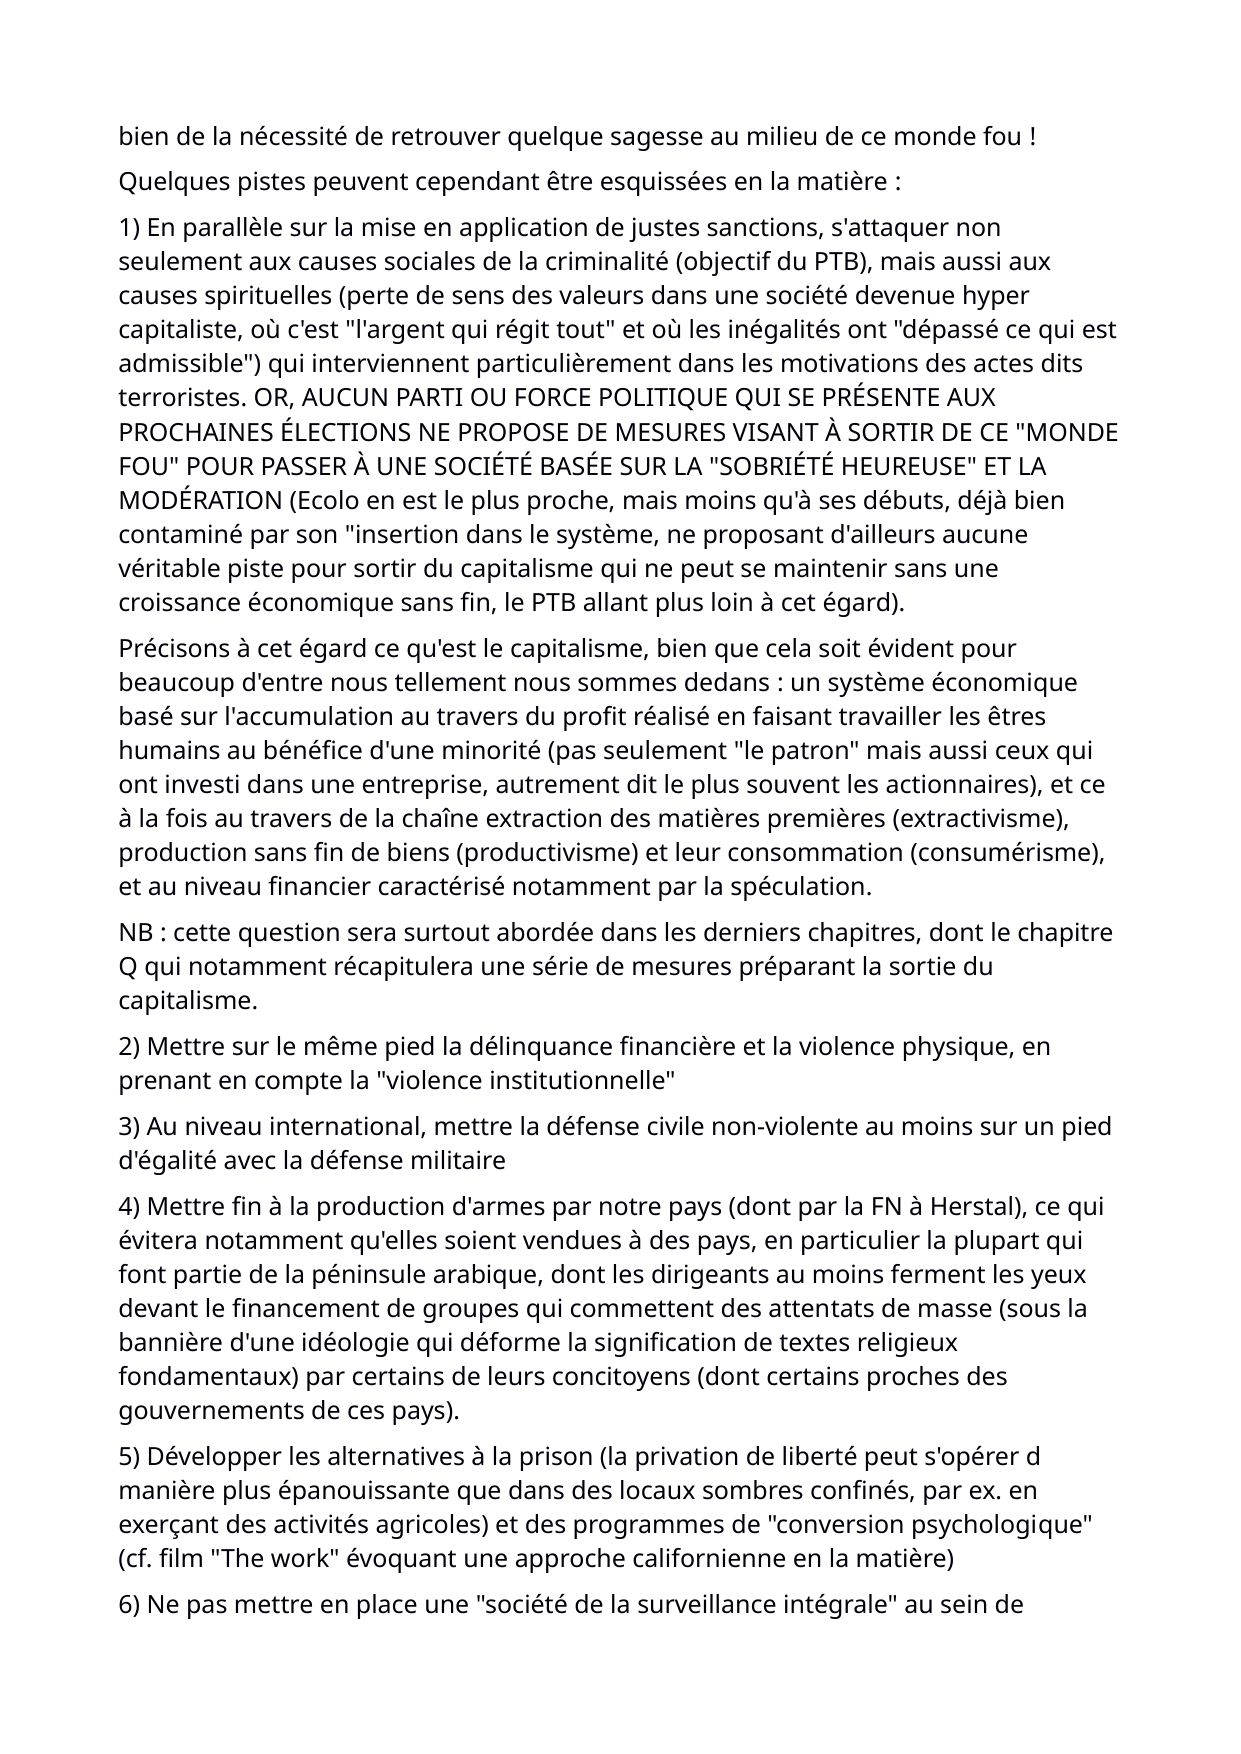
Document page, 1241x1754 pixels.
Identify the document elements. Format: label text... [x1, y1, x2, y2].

text 2) Mettre sur le même pied la délinquance financière et la violence physique, en prenant en compte la "violence institutionnelle" [118, 1028, 1122, 1097]
text 5) Développer les alternatives à la prison (la privation de liberté peut s'opérer d manière plus épanouissante que dans des locaux sombres confinés, par ex. en exerçant des activités agricoles) et des programmes de "conversion psychologi­que" (cf. film "The work" évoquant une approche californienne en la matière) [118, 1438, 1122, 1575]
text 4) Mettre fin à la production d'armes par notre pays (dont par la FN à Herstal), ce qui évitera notamment qu'elles soient vendues à des pays, en particulier la plupart qui font partie de la péninsule arabique, dont les dirigeants au moins ferment les yeux devant le financement de groupes qui commettent des atten­tats de masse (sous la bannière d'une idéologie qui déforme la signification de textes religieux fondamentaux) par certains de leurs concitoyens (dont certains proches des gouvernements de ces pays). [118, 1188, 1122, 1427]
text Quelques pistes peuvent cependant être esquissées en la matière : [118, 164, 1122, 198]
text 1) En parallèle sur la mise en application de justes sanctions, s'attaquer non seulement aux causes sociales de la criminalité (objectif du PTB), mais aussi aux causes spirituelles (perte de sens des valeurs dans une société devenue hyper capitaliste, où c'est "l'argent qui régit tout" et où les inégalités ont "dépassé ce qui est admissible") qui interviennent particulièrement dans les motivations des actes dits terroristes. OR, AUCUN PARTI OU FORCE POLITIQUE QUI SE PRÉSENTE AUX PROCHAINES ÉLECTIONS NE PROPOSE DE MESURES VISANT À SORTIR DE CE "MONDE FOU" POUR PASSER À UNE SOCIÉTÉ BASÉE SUR LA "SOBRIÉTÉ HEUREUSE" ET LA MODÉRATION (Ecolo en est le plus pro­che, mais moins qu'à ses débuts, déjà bien contaminé par son "insertion dans le système, ne proposant d'ailleurs aucune véritable piste pour sortir du capi­talisme qui ne peut se maintenir sans une croissance économique sans fin, le PTB allant plus loin à cet égard). [118, 210, 1122, 618]
text 3) Au niveau international, mettre la défense civile non-violente au moins sur un pied d'égalité avec la défense militaire [118, 1108, 1122, 1177]
text bien de la nécessité de retrouver quelque sagesse au milieu de ce monde fou ! [118, 118, 1122, 152]
text Précisons à cet égard ce qu'est le capitalisme, bien que cela soit évident pour beaucoup d'entre nous tellement nous sommes dedans : un système économi­que basé sur l'accumulation au travers du profit réalisé en faisant travailler les êtres humains au bénéfice d'une minorité (pas seulement "le patron" mais aussi ceux qui ont investi dans une entreprise, autrement dit le plus souvent les actionnaires), et ce à la fois au travers de la chaîne extraction des matières premières (extractivisme), produc­tion sans fin de biens (productivisme) et leur consommation (consumérisme), et au niveau financier caractérisé notamment par la spéculation. [118, 630, 1122, 903]
text NB : cette question sera surtout abordée dans les derniers chapitres, dont le chapitre Q qui notamment récapitulera une série de mesures préparant la sor­tie du capitalisme. [118, 914, 1122, 1017]
text 6) Ne pas mettre en place une "société de la surveillance intégrale" au sein de [118, 1587, 1122, 1621]
